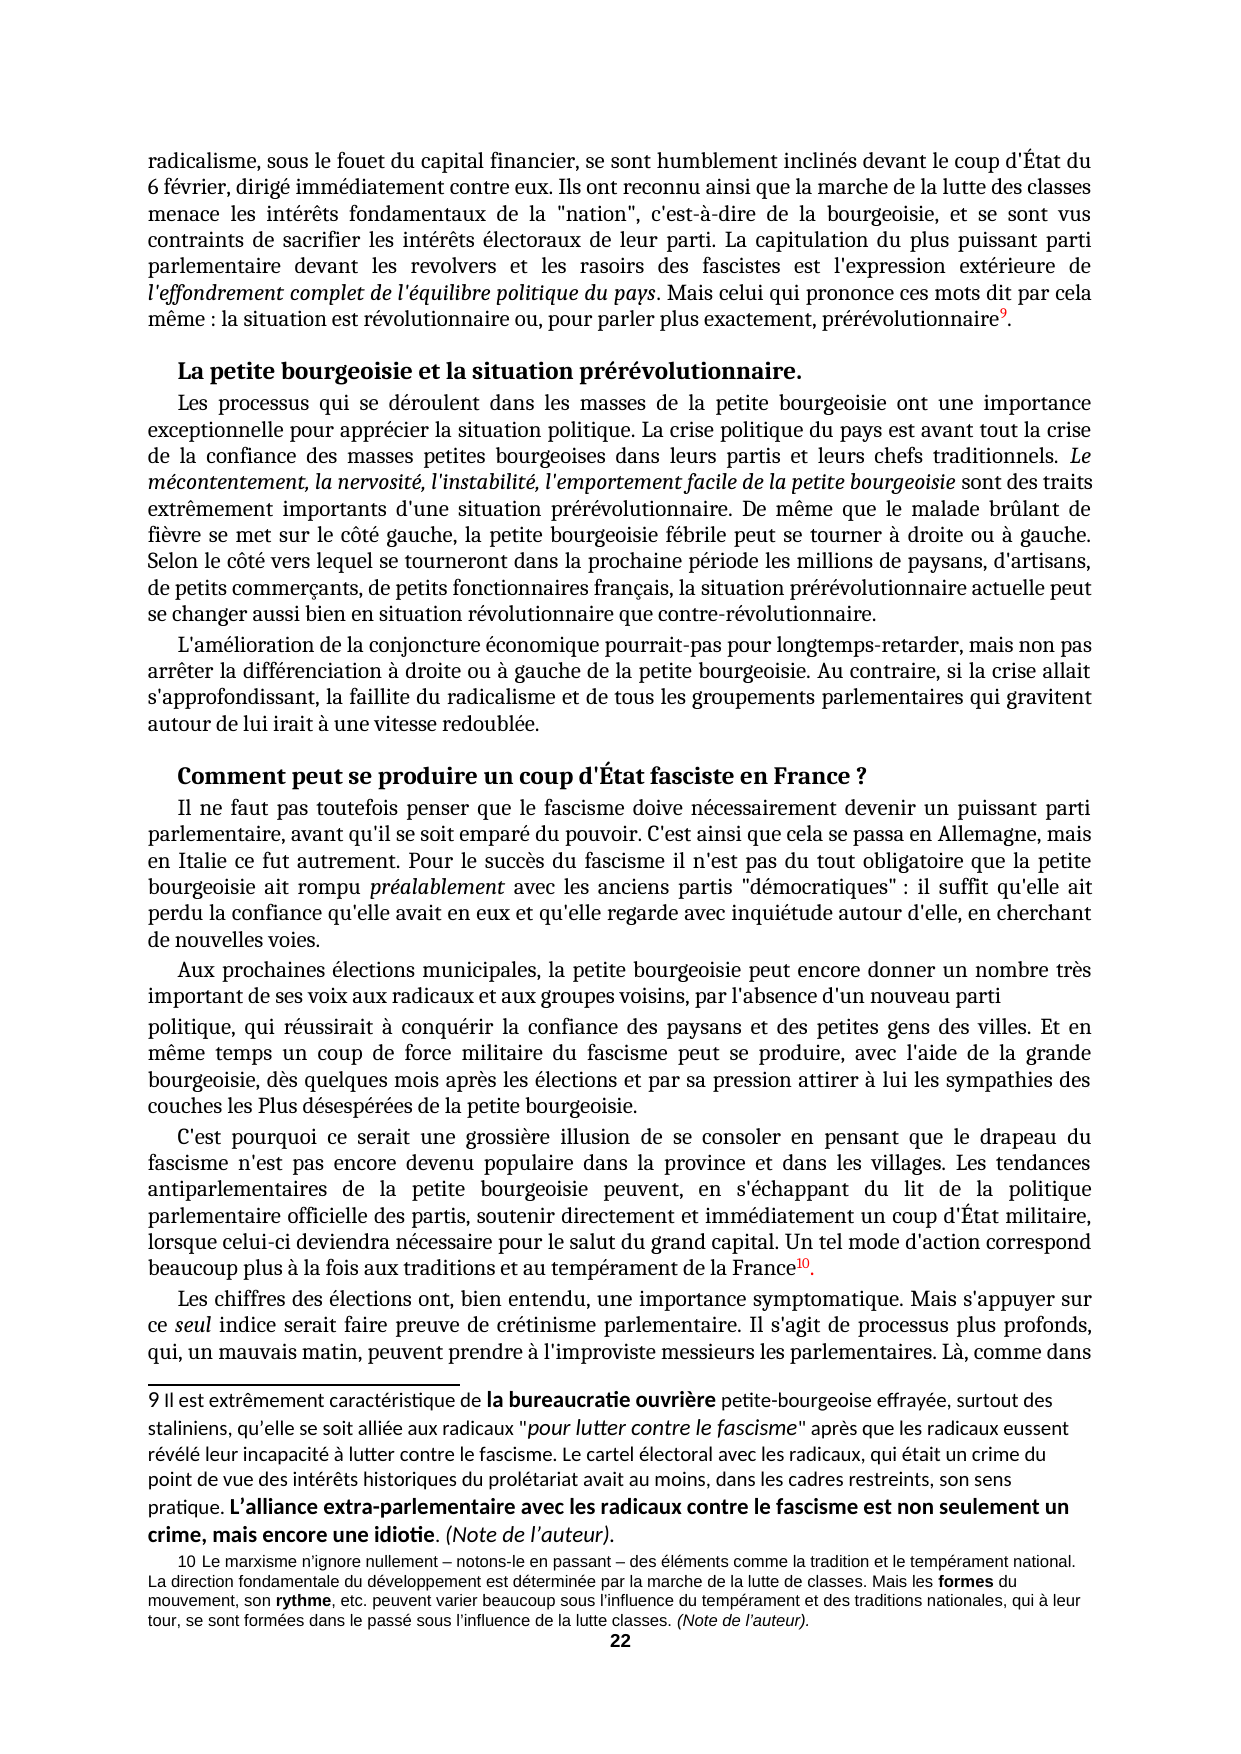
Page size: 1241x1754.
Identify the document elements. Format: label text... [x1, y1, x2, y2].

text politique, qui réussirait à conquérir la confiance des paysans et des petites gens des villes. Et en même temps un coup de force militaire du fascisme peut se produire, avec l'aide de la grande bourgeoisie, dès quelques mois après les élections et par sa pression attirer à lui les sympathies des couches les Plus désespérées de la petite bourgeoisie. [148, 1014, 1093, 1119]
text La petite bourgeoisie et la situation prérévolutionnaire. [148, 357, 1093, 386]
text Il ne faut pas toutefois penser que le fascisme doive nécessairement devenir un puissant parti parlementaire, avant qu'il se soit emparé du pouvoir. C'est ainsi que cela se passa en Allemagne, mais en Italie ce fut autrement. Pour le succès du fascisme il n'est pas du tout obligatoire que la petite bourgeoisie ait rompu préalablement avec les anciens partis "démocratiques" : il suffit qu'elle ait perdu la confiance qu'elle avait en eux et qu'elle regarde avec inquiétude autour d'elle, en cherchant de nouvelles voies. [148, 795, 1093, 953]
text Aux prochaines élections municipales, la petite bourgeoisie peut encore donner un nombre très important de ses voix aux radicaux et aux groupes voisins, par l'absence d'un nouveau parti [148, 957, 1093, 1010]
text radicalisme, sous le fouet du capital financier, se sont humblement inclinés devant le coup d'État du 6 février, dirigé immédiatement contre eux. Ils ont reconnu ainsi que la marche de la lutte des classes menace les intérêts fondamentaux de la "nation", c'est-à-dire de la bourgeoisie, et se sont vus contraints de sacrifier les intérêts électoraux de leur parti. La capitulation du plus puissant parti parlementaire devant les revolvers et les rasoirs des fascistes est l'expression extérieure de l'effondrement complet de l'équilibre politique du pays. Mais celui qui prononce ces mots dit par cela même : la situation est révolutionnaire ou, pour parler plus exactement, prérévolutionnaire. [148, 148, 1093, 332]
text Les processus qui se déroulent dans les masses de la petite bourgeoisie ont une importance exceptionnelle pour apprécier la situation politique. La crise politique du pays est avant tout la crise de la confiance des masses petites bourgeoises dans leurs partis et leurs chefs traditionnels. Le mécontentement, la nervosité, l'instabilité, l'emportement facile de la petite bourgeoisie sont des traits extrêmement importants d'une situation prérévolutionnaire. De même que le malade brûlant de fièvre se met sur le côté gauche, la petite bourgeoisie fébrile peut se tourner à droite ou à gauche. Selon le côté vers lequel se tourneront dans la prochaine période les millions de paysans, d'artisans, de petits commerçants, de petits fonctionnaires français, la situation prérévolutionnaire actuelle peut se changer aussi bien en situation révolutionnaire que contre-révolutionnaire. [148, 390, 1093, 627]
text Comment peut se produire un coup d'État fasciste en France ? [148, 762, 1093, 791]
text Il est extrêmement caractéristique de la bureaucratie ouvrière petite-bourgeoise effrayée, surtout des staliniens, qu’elle se soit alliée aux radicaux "pour lutter contre le fascisme" après que les radicaux eussent révélé leur incapacité à lutter contre le fascisme. Le cartel électoral avec les radicaux, qui était un crime du point de vue des intérêts historiques du prolétariat avait au moins, dans les cadres restreints, son sens pratique. L’alliance extra-parlementaire avec les radicaux contre le fascisme est non seulement un crime, mais encore une idiotie. (Note de l’auteur). [148, 1385, 1093, 1548]
text Les chiffres des élections ont, bien entendu, une importance symptomatique. Mais s'appuyer sur ce seul indice serait faire preuve de crétinisme parlementaire. Il s'agit de processus plus profonds, qui, un mauvais matin, peuvent prendre à l'improviste messieurs les parlementaires. Là, comme dans [148, 1286, 1093, 1365]
text L'amélioration de la conjoncture économique pourrait-pas pour longtemps-retarder, mais non pas arrêter la différenciation à droite ou à gauche de la petite bourgeoisie. Au contraire, si la crise allait s'approfondissant, la faillite du radicalisme et de tous les groupements parlementaires qui gravitent autour de lui irait à une vitesse redoublée. [148, 631, 1093, 737]
text C'est pourquoi ce serait une grossière illusion de se consoler en pensant que le drapeau du fascisme n'est pas encore devenu populaire dans la province et dans les villages. Les tendances antiparlementaires de la petite bourgeoisie peuvent, en s'échappant du lit de la politique parlementaire officielle des partis, soutenir directement et immédiatement un coup d'État militaire, lorsque celui-ci deviendra nécessaire pour le salut du grand capital. Un tel mode d'action correspond beaucoup plus à la fois aux traditions et au tempérament de la France. [148, 1123, 1093, 1282]
text Le marxisme n’ignore nullement – notons-le en passant – des éléments comme la tradition et le tempérament national. La direction fondamentale du développement est déterminée par la marche de la lutte de classes. Mais les formes du mouvement, son rythme, etc. peuvent varier beaucoup sous l’influence du tempérament et des traditions nationales, qui à leur tour, se sont formées dans le passé sous l’influence de la lutte classes. (Note de l’auteur). [148, 1548, 1093, 1629]
